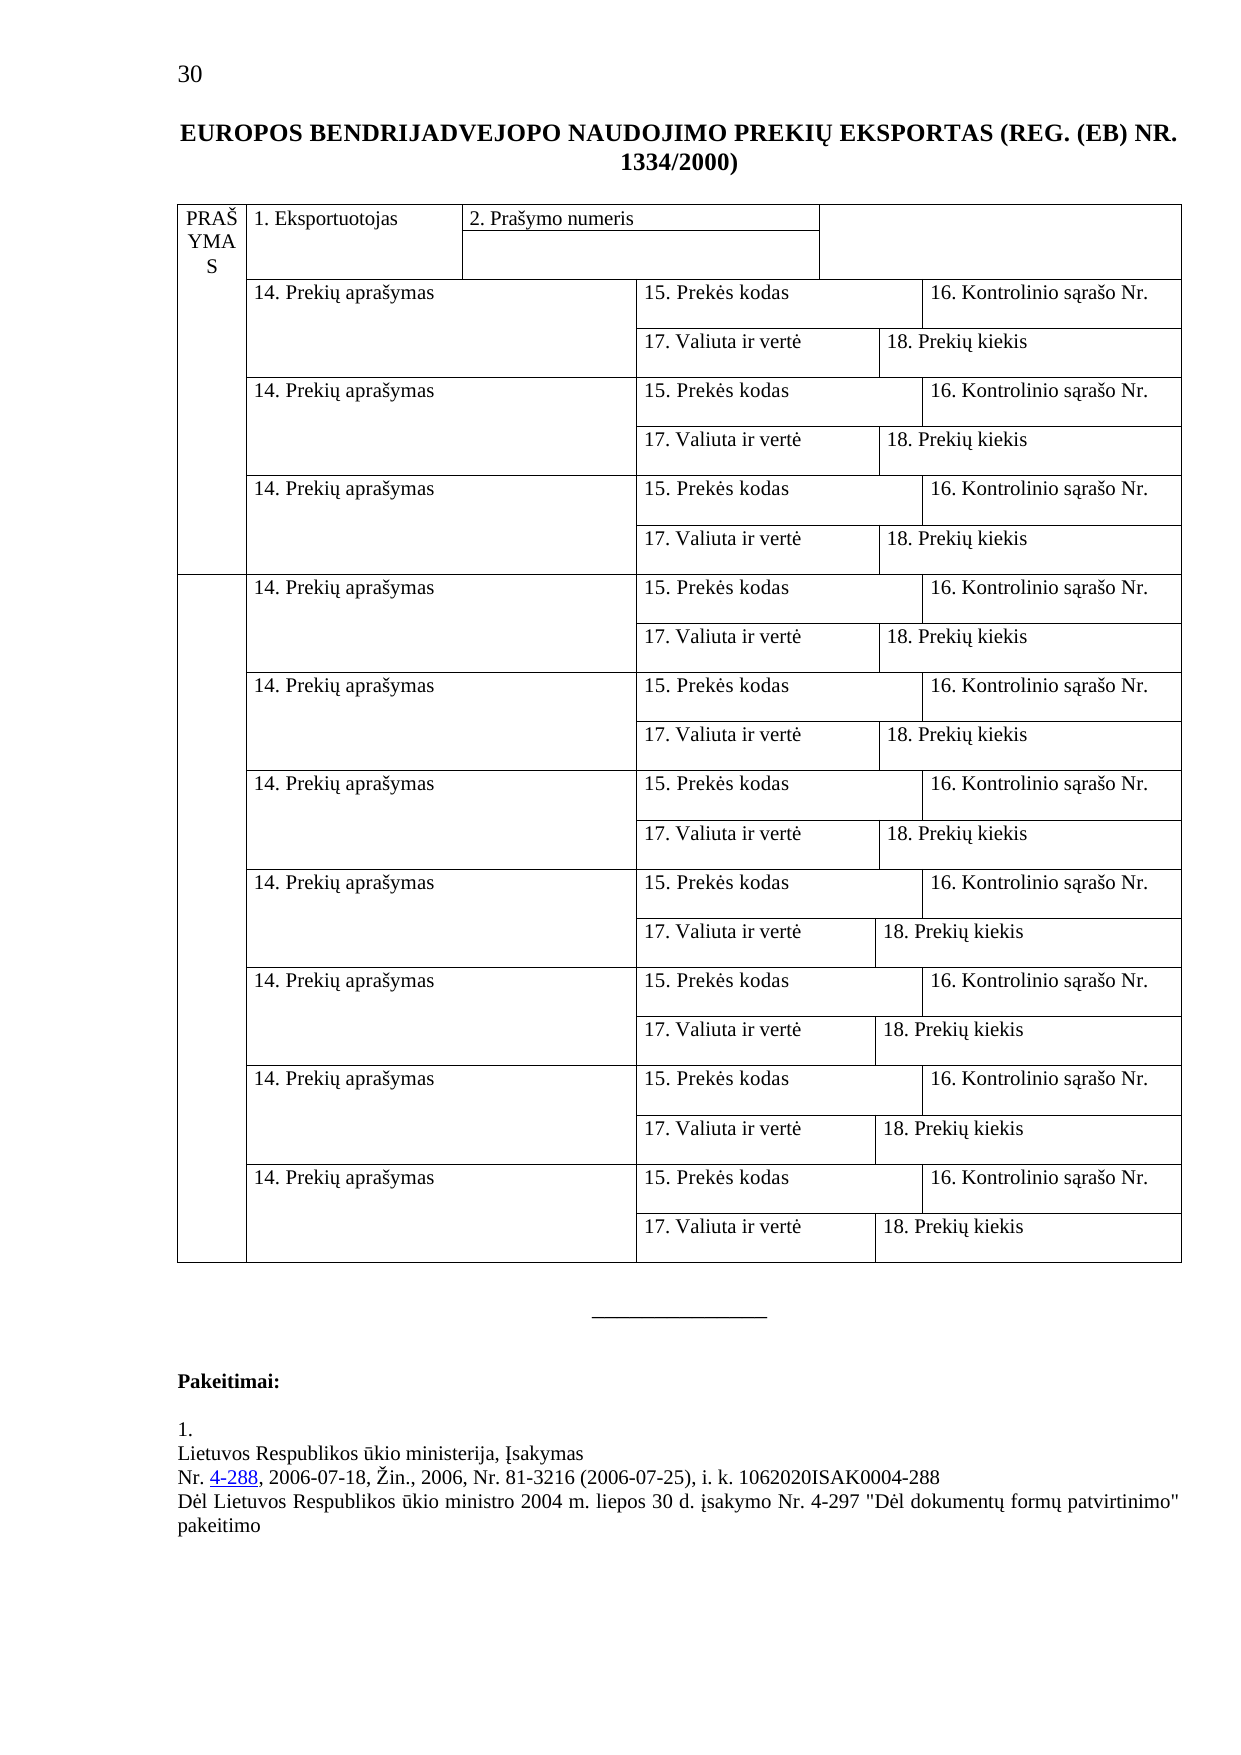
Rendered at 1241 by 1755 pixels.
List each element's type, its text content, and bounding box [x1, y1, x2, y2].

table_cell 15. Prekės kodas [637, 1165, 922, 1213]
table_cell 16. Kontrolinio sąrašo Nr. [923, 771, 1181, 819]
table_cell 18. Prekių kiekis [876, 919, 1181, 967]
table_cell 16. Kontrolinio sąrašo Nr. [923, 476, 1181, 524]
table_cell 17. Valiuta ir vertė [637, 919, 875, 967]
table_cell 15. Prekės kodas [637, 476, 922, 524]
table_header [820, 205, 1181, 279]
table_cell 18. Prekių kiekis [876, 1017, 1181, 1065]
table_header 2. Prašymo numeris [463, 205, 819, 229]
table_cell 17. Valiuta ir vertė [637, 624, 879, 672]
text Dėl Lietuvos Respublikos ūkio ministro 2004 m. liepos 30 d. įsakymo Nr. 4-297 "Dėl dokumentų formų patvirtinimo" pakeitimo [177, 1489, 1181, 1537]
table_header PRAŠYMAS [178, 205, 246, 574]
table_cell 17. Valiuta ir vertė [637, 722, 879, 770]
table_cell 15. Prekės kodas [637, 771, 922, 819]
table_cell 16. Kontrolinio sąrašo Nr. [923, 575, 1181, 623]
table_cell 15. Prekės kodas [637, 575, 922, 623]
table_cell 17. Valiuta ir vertė [637, 329, 879, 377]
table_cell 18. Prekių kiekis [880, 624, 1181, 672]
text EUROPOS BENDRIJA DVEJOPO NAUDOJIMO PREKIŲ EKSPORTAS (REG. (EB) NR. 1334/2000) [177, 118, 1181, 176]
table_cell 16. Kontrolinio sąrašo Nr. [923, 378, 1181, 426]
table_cell 15. Prekės kodas [637, 870, 922, 918]
table_cell 15. Prekės kodas [637, 1066, 922, 1114]
table_cell 14. Prekių aprašymas [247, 280, 636, 377]
table_cell 14. Prekių aprašymas [247, 1165, 636, 1262]
table_cell 15. Prekės kodas [637, 378, 922, 426]
table_cell 17. Valiuta ir vertė [637, 1017, 875, 1065]
text ______________ [177, 1292, 1181, 1321]
table_header 1. Eksportuotojas [247, 205, 462, 279]
table_cell 16. Kontrolinio sąrašo Nr. [923, 280, 1181, 328]
table_cell 18. Prekių kiekis [880, 329, 1181, 377]
table_cell 17. Valiuta ir vertė [637, 821, 879, 869]
table_cell [463, 231, 819, 279]
text Nr. 4-288, 2006-07-18, Žin., 2006, Nr. 81-3216 (2006-07-25), i. k. 1062020ISAK0004-288 [177, 1465, 1181, 1489]
table_cell 18. Prekių kiekis [880, 526, 1181, 574]
table_cell 14. Prekių aprašymas [247, 673, 636, 770]
table_cell 17. Valiuta ir vertė [637, 427, 879, 475]
table_cell 18. Prekių kiekis [876, 1116, 1181, 1164]
table_cell 15. Prekės kodas [637, 968, 922, 1016]
table_cell 14. Prekių aprašymas [247, 771, 636, 869]
table_cell 17. Valiuta ir vertė [637, 1214, 875, 1262]
table_cell 18. Prekių kiekis [880, 427, 1181, 475]
table_cell 14. Prekių aprašymas [247, 575, 636, 672]
table_cell 16. Kontrolinio sąrašo Nr. [923, 673, 1181, 721]
table_cell [178, 575, 246, 1262]
text Lietuvos Respublikos ūkio ministerija, Įsakymas [177, 1441, 1181, 1465]
table_cell 18. Prekių kiekis [876, 1214, 1181, 1262]
table_cell 14. Prekių aprašymas [247, 476, 636, 574]
table_cell 16. Kontrolinio sąrašo Nr. [923, 1165, 1181, 1213]
table_cell 16. Kontrolinio sąrašo Nr. [923, 1066, 1181, 1114]
table_cell 16. Kontrolinio sąrašo Nr. [923, 870, 1181, 918]
table_cell 17. Valiuta ir vertė [637, 526, 879, 574]
table_cell 18. Prekių kiekis [880, 722, 1181, 770]
table_cell 18. Prekių kiekis [880, 821, 1181, 869]
table_cell 14. Prekių aprašymas [247, 1066, 636, 1164]
text Pakeitimai: [177, 1369, 1181, 1393]
table_cell 14. Prekių aprašymas [247, 870, 636, 967]
table_cell 15. Prekės kodas [637, 280, 922, 328]
text 1. [177, 1417, 1181, 1441]
table_cell 15. Prekės kodas [637, 673, 922, 721]
table_cell 14. Prekių aprašymas [247, 968, 636, 1065]
table_cell 14. Prekių aprašymas [247, 378, 636, 475]
table_cell 17. Valiuta ir vertė [637, 1116, 875, 1164]
table_cell 16. Kontrolinio sąrašo Nr. [923, 968, 1181, 1016]
